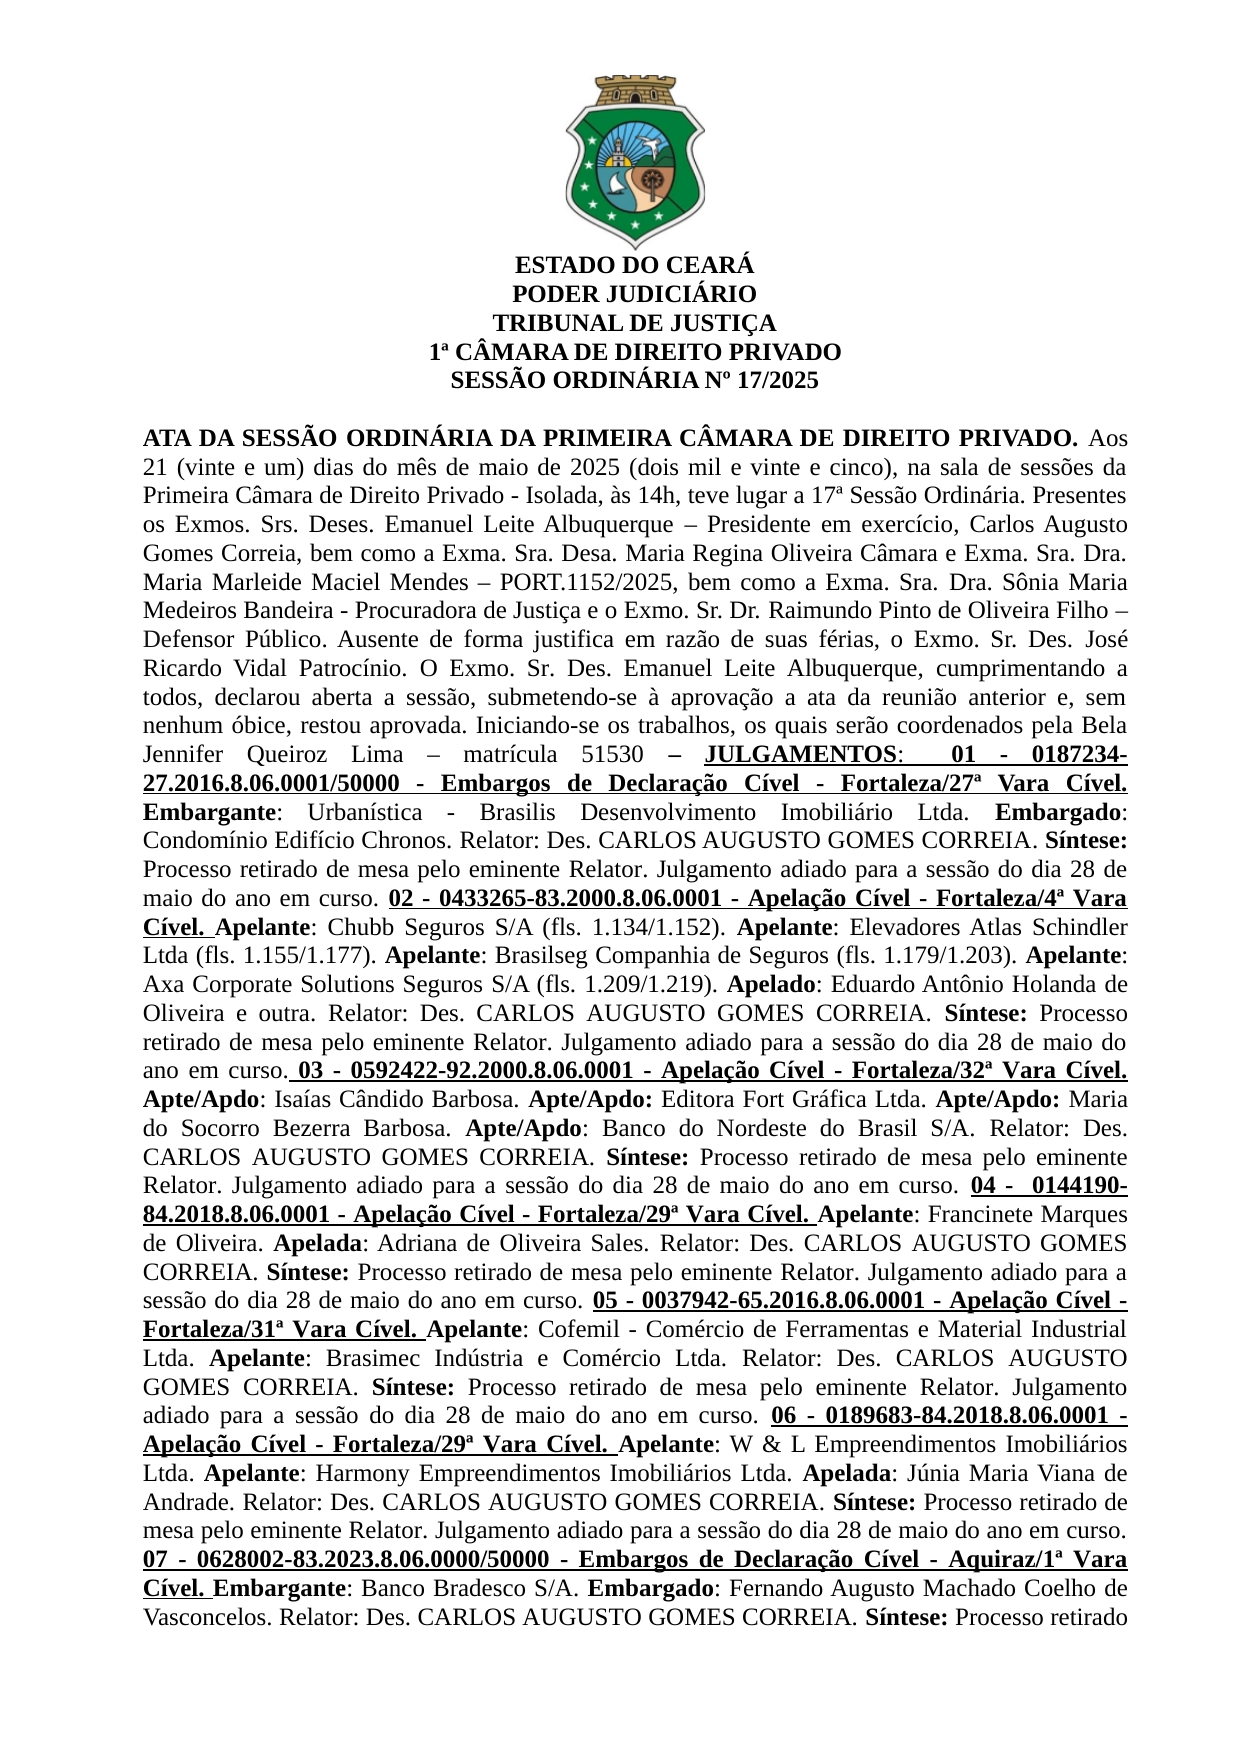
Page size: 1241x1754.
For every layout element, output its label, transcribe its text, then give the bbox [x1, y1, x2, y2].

text 1ª CÂMARA DE DIREITO PRIVADO [143, 337, 1128, 365]
subtitle SESSÃO ORDINÁRIA Nº 17/2025 [141, 365, 1128, 394]
text TRIBUNAL DE JUSTIÇA [141, 308, 1128, 337]
text Cível. Embargante: Banco Bradesco S/A. Embargado: Fernando Augusto Machado Coelho de Vasconcelos. Relator: Des. CARLOS AUGUSTO GOMES CORREIA. Síntese: Processo retirado [143, 1571, 1128, 1630]
picture [565, 75, 706, 251]
text ATA DA SESSÃO ORDINÁRIA DA PRIMEIRA CÂMARA DE DIREITO PRIVADO. Aos 21 (vinte e um) dias do mês de maio de 2025 (dois mil e vinte e cinco), na sala de sessões da Primeira Câmara de Direito Privado - Isolada, às 14h, teve lugar a 17ª Sessão Ordinária. Presentes os Exmos. Srs. Deses. Emanuel Leite Albuquerque – Presidente em exercício, Carlos Augusto Gomes Correia, bem como a Exma. Sra. Desa. Maria Regina Oliveira Câmara e Exma. Sra. Dra. Maria Marleide Maciel Mendes – PORT.1152/2025, bem como a Exma. Sra. Dra. Sônia Maria Medeiros Bandeira - Procuradora de Justiça e o Exmo. Sr. Dr. Raimundo Pinto de Oliveira Filho – Defensor Público. Ausente de forma justifica em razão de suas férias, o Exmo. Sr. Des. José Ricardo Vidal Patrocínio. O Exmo. Sr. Des. Emanuel Leite Albuquerque, cumprimentando a todos, declarou aberta a sessão, submetendo-se à aprovação a ata da reunião anterior e, sem nenhum óbice, restou aprovada. Iniciando-se os trabalhos, os quais serão coordenados pela Bela Jennifer Queiroz Lima – matrícula 51530 – JULGAMENTOS: 01 - 0187234-27.2016.8.06.0001/50000 - Embargos de Declaração Cível - Fortaleza/27ª Vara Cível. [143, 423, 1128, 793]
text ESTADO DO CEARÁ [141, 250, 1128, 279]
text PODER JUDICIÁRIO [141, 279, 1128, 308]
text Embargante: Urbanística - Brasilis Desenvolvimento Imobiliário Ltda. Embargado: Condomínio Edifício Chronos. Relator: Des. CARLOS AUGUSTO GOMES CORREIA. Síntese: Processo retirado de mesa pelo eminente Relator. Julgamento adiado para a sessão do dia 28 de maio do ano em curso. 02 - 0433265-83.2000.8.06.0001 - Apelação Cível - Fortaleza/4ª Vara Cível. Apelante: Chubb Seguros S/A (fls. 1.134/1.152). Apelante: Elevadores Atlas Schindler Ltda (fls. 1.155/1.177). Apelante: Brasilseg Companhia de Seguros (fls. 1.179/1.203). Apelante: Axa Corporate Solutions Seguros S/A (fls. 1.209/1.219). Apelado: Eduardo Antônio Holanda de Oliveira e outra. Relator: Des. CARLOS AUGUSTO GOMES CORREIA. Síntese: Processo retirado de mesa pelo eminente Relator. Julgamento adiado para a sessão do dia 28 de maio do ano em curso. 03 - 0592422-92.2000.8.06.0001 - Apelação Cível - Fortaleza/32ª Vara Cível. Apte/Apdo: Isaías Cândido Barbosa. Apte/Apdo: Editora Fort Gráfica Ltda. Apte/Apdo: Maria do Socorro Bezerra Barbosa. Apte/Apdo: Banco do Nordeste do Brasil S/A. Relator: Des. CARLOS AUGUSTO GOMES CORREIA. Síntese: Processo retirado de mesa pelo eminente Relator. Julgamento adiado para a sessão do dia 28 de maio do ano em curso. 04 - 0144190-84.2018.8.06.0001 - Apelação Cível - Fortaleza/29ª Vara Cível. Apelante: Francinete Marques de Oliveira. Apelada: Adriana de Oliveira Sales. Relator: Des. CARLOS AUGUSTO GOMES CORREIA. Síntese: Processo retirado de mesa pelo eminente Relator. Julgamento adiado para a sessão do dia 28 de maio do ano em curso. 05 - 0037942-65.2016.8.06.0001 - Apelação Cível - Fortaleza/31ª Vara Cível. Apelante: Cofemil - Comércio de Ferramentas e Material Industrial Ltda. Apelante: Brasimec Indústria e Comércio Ltda. Relator: Des. CARLOS AUGUSTO GOMES CORREIA. Síntese: Processo retirado de mesa pelo eminente Relator. Julgamento adiado para a sessão do dia 28 de maio do ano em curso. 06 - 0189683-84.2018.8.06.0001 - Apelação Cível - Fortaleza/29ª Vara Cível. Apelante: W & L Empreendimentos Imobiliários Ltda. Apelante: Harmony Empreendimentos Imobiliários Ltda. Apelada: Júnia Maria Viana de Andrade. Relator: Des. CARLOS AUGUSTO GOMES CORREIA. Síntese: Processo retirado de mesa pelo eminente Relator. Julgamento adiado para a sessão do dia 28 de maio do ano em curso. 07 - 0628002-83.2023.8.06.0000/50000 - Embargos de Declaração Cível - Aquiraz/1ª Vara [143, 794, 1128, 1569]
